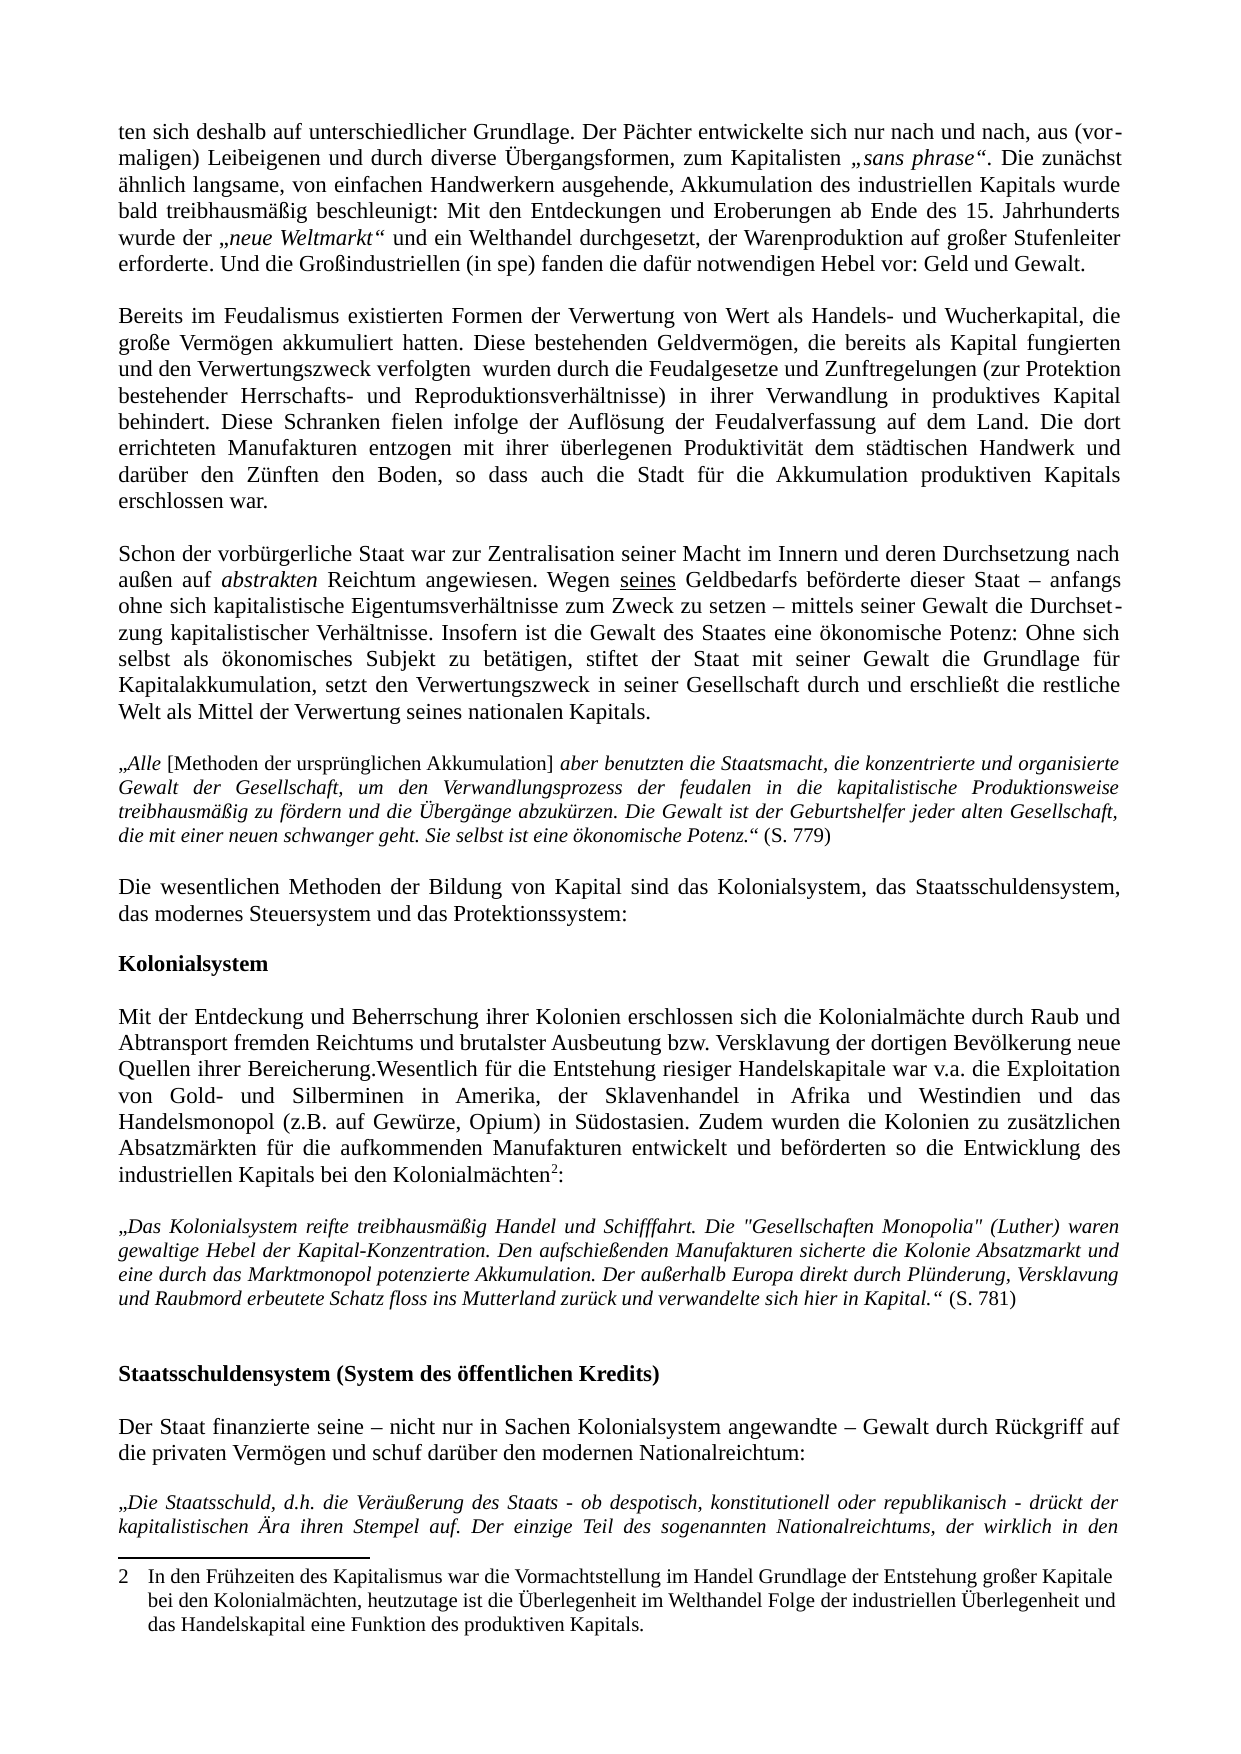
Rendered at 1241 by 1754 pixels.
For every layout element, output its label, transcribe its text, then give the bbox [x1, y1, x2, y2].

text „Die Staatsschuld, d.h. die Veräußerung des Staats - ob despotisch, konstitutionell oder republikanisch - drückt der kapitalistischen Ära ihren Stempel auf. Der einzige Teil des sogenannten Nationalreichtums, der wirklich in den [118, 1490, 1122, 1538]
text Kolonialsystem [118, 950, 1122, 976]
text Schon der vorbürgerliche Staat war zur Zentralisation seiner Macht im Innern und deren Durchsetzung nach außen auf abstrakten Reichtum angewiesen. Wegen seines Geldbedarfs beförderte dieser Staat – anfangs ohne sich kapitalistische Eigentumsverhältnisse zum Zweck zu setzen – mittels seiner Gewalt die Durchset­zung kapitalistischer Verhältnisse. Insofern ist die Gewalt des Staates eine ökonomische Potenz: Ohne sich selbst als ökonomisches Subjekt zu betätigen, stiftet der Staat mit seiner Gewalt die Grundlage für Kapitalakkumulation, setzt den Verwertungszweck in seiner Gesellschaft durch und erschließt die restliche Welt als Mittel der Verwertung seines nationalen Kapitals. [118, 540, 1122, 724]
text ten sich deshalb auf unterschiedlicher Grundlage. Der Pächter entwickelte sich nur nach und nach, aus (vor­maligen) Leibeigenen und durch diverse Übergangsformen, zum Kapitalisten „sans phrase“. Die zunächst ähnlich langsame, von einfachen Handwerkern ausgehende, Akkumulation des industriellen Kapitals wurde bald treibhausmäßig beschleunigt: Mit den Entdeckungen und Eroberungen ab Ende des 15. Jahrhunderts wurde der „neue Weltmarkt“ und ein Welthandel durchgesetzt, der Warenproduktion auf großer Stufenleiter erforderte. Und die Großindustriellen (in spe) fanden die dafür notwendigen Hebel vor: Geld und Gewalt. [118, 118, 1122, 276]
text „Das Kolonialsystem reifte treibhausmäßig Handel und Schifffahrt. Die "Gesellschaften Monopolia" (Luther) waren gewaltige Hebel der Kapital-Konzentration. Den aufschießenden Manufakturen sicherte die Kolonie Absatzmarkt und eine durch das Marktmonopol potenzierte Akkumulation. Der außerhalb Europa direkt durch Plünderung, Versklavung und Raubmord erbeutete Schatz floss ins Mutterland zurück und verwandelte sich hier in Kapital.“ (S. 781) [118, 1213, 1122, 1310]
text Mit der Entdeckung und Beherrschung ihrer Kolonien erschlossen sich die Kolonialmächte durch Raub und Abtransport fremden Reichtums und brutalster Ausbeutung bzw. Versklavung der dortigen Bevölkerung neue Quellen ihrer Bereicherung.Wesentlich für die Entstehung riesiger Handelskapitale war v.a. die Exploitation von Gold- und Silberminen in Amerika, der Sklavenhandel in Afrika und Westindien und das Handelsmonopol (z.B. auf Gewürze, Opium) in Südostasien. Zudem wurden die Kolonien zu zusätzlichen Absatzmärkten für die aufkommenden Manufakturen entwickelt und beförderten so die Entwicklung des industriellen Kapitals bei den Kolonialmächten: [118, 1003, 1122, 1187]
text In den Frühzeiten des Kapitalismus war die Vormachtstellung im Handel Grundlage der Entstehung großer Kapitale bei den Kolonialmächten, heutzutage ist die Überlegenheit im Welthandel Folge der industriellen Überlegenheit und das Handelskapital eine Funktion des produktiven Kapitals. [118, 1564, 1122, 1636]
text Der Staat finanzierte seine – nicht nur in Sachen Kolonialsystem angewandte – Gewalt durch Rückgriff auf die privaten Vermögen und schuf darüber den modernen Nationalreichtum: [118, 1413, 1122, 1466]
text „Alle [Methoden der ursprünglichen Akkumulation] aber benutzten die Staatsmacht, die konzentrierte und organisierte Gewalt der Gesellschaft, um den Verwandlungsprozess der feudalen in die kapitalistische Produktionsweise treibhausmäßig zu fördern und die Übergänge abzukürzen. Die Gewalt ist der Geburtshelfer jeder alten Gesellschaft, die mit einer neuen schwanger geht. Sie selbst ist eine ökonomische Potenz.“ (S. 779) [118, 751, 1122, 847]
text Staatsschuldensystem (System des öffentlichen Kredits) [118, 1360, 1122, 1387]
text Bereits im Feudalismus existierten Formen der Verwertung von Wert als Handels- und Wucherkapital, die große Vermögen akkumuliert hatten. Diese bestehenden Geldvermögen, die bereits als Kapital fungierten und den Verwertungszweck verfolgten wurden durch die Feudalgesetze und Zunftregelungen (zur Protektion bestehender Herrschafts- und Reproduktionsverhältnisse) in ihrer Verwandlung in produktives Kapital behindert. Diese Schranken fielen infolge der Auflösung der Feudalverfassung auf dem Land. Die dort errichteten Manufakturen entzogen mit ihrer überlegenen Produktivität dem städtischen Handwerk und darüber den Zünften den Boden, so dass auch die Stadt für die Akkumulation produktiven Kapitals erschlossen war. [118, 303, 1122, 513]
text Die wesentlichen Methoden der Bildung von Kapital sind das Kolonialsystem, das Staatsschuldensystem, das modernes Steuersystem und das Protektionssystem: [118, 873, 1122, 926]
